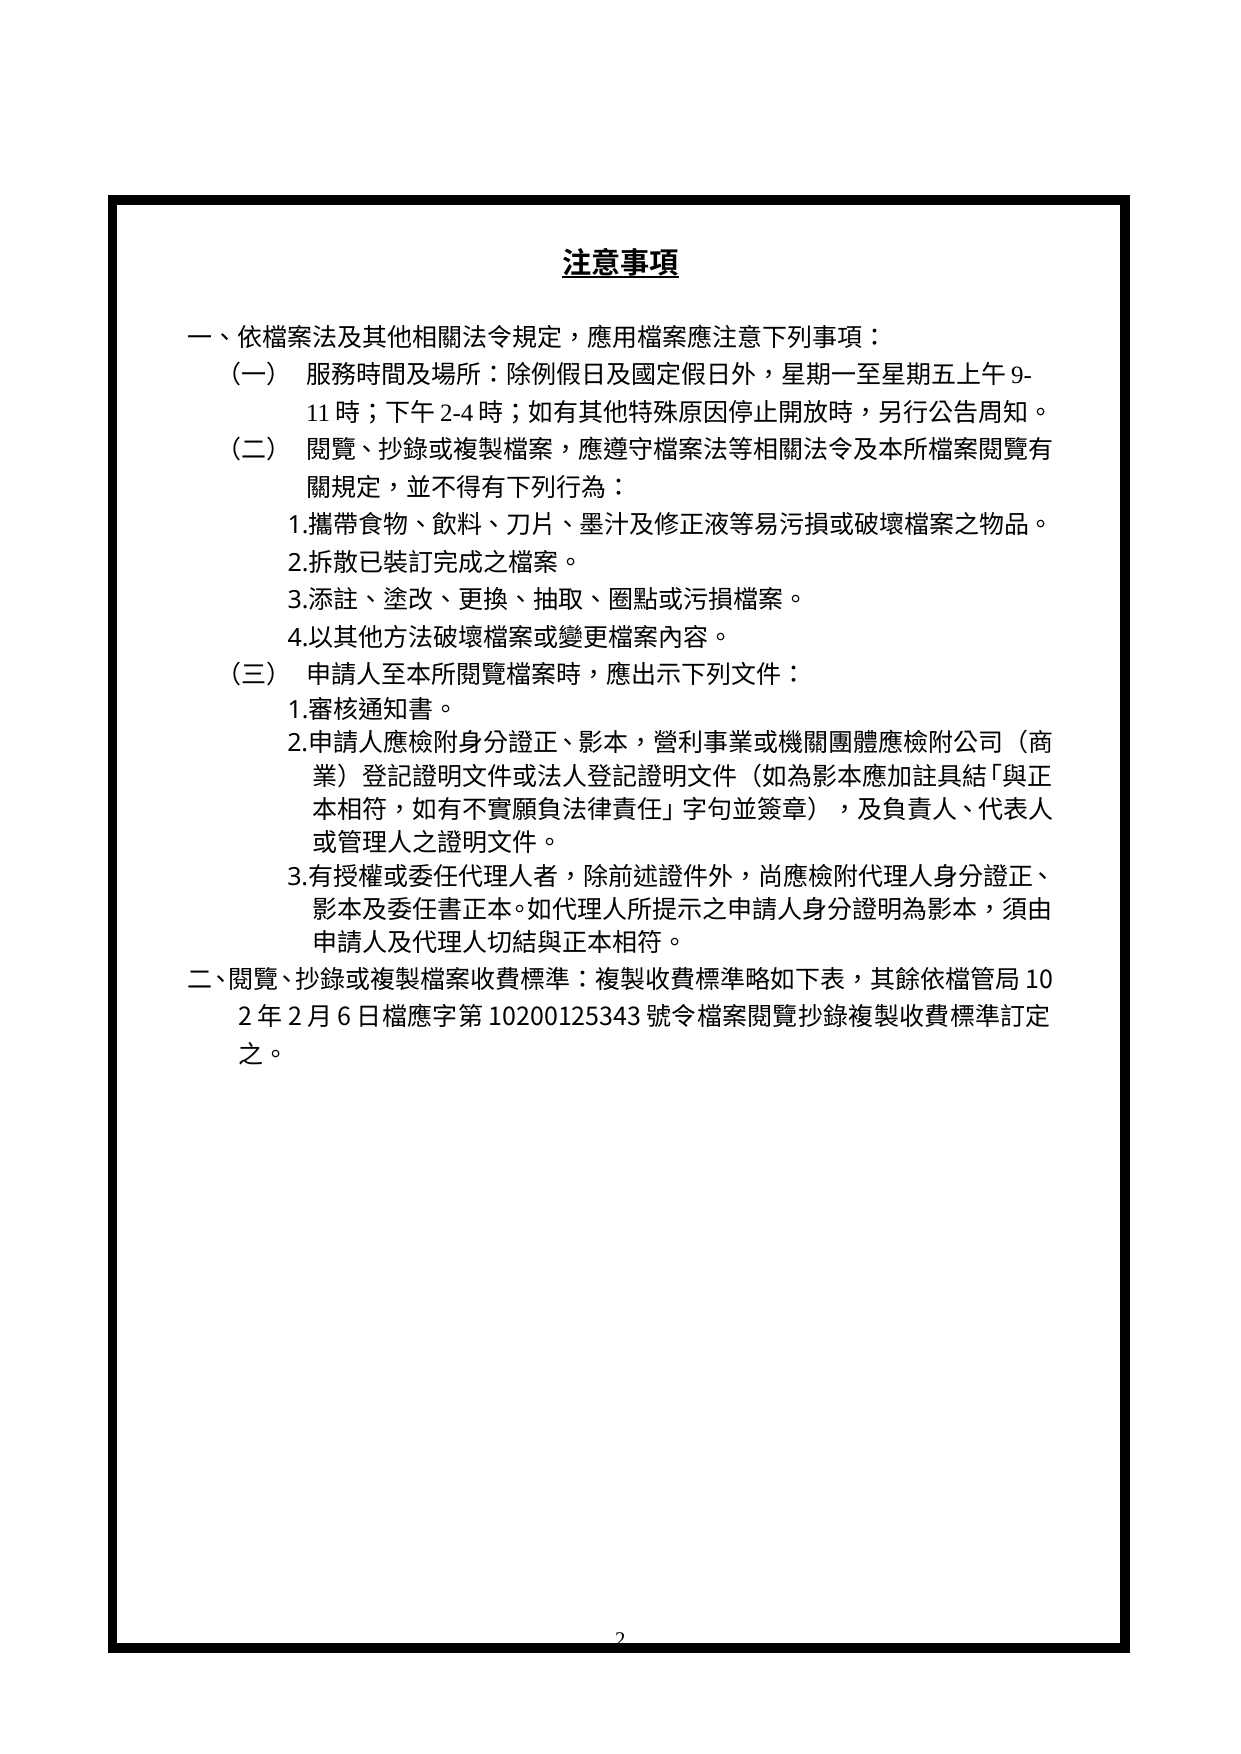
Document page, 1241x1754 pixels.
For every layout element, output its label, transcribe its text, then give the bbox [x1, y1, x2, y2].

list 服務時間及場所：除例假日及國定假日外，星期一至星期五上午9-11時；下午2-4時；如有其他特殊原因停止開放時，另行公告周知。 [217, 354, 1053, 429]
text 二、閱覽、抄錄或複製檔案收費標準：複製收費標準略如下表，其餘依檔管局102年2月6日檔應字第10200125343號令檔案閱覽抄錄複製收費標準訂定之。 [187, 958, 1053, 1071]
text 一、依檔案法及其他相關法令規定，應用檔案應注意下列事項： [187, 317, 1053, 354]
text 4.以其他方法破壞檔案或變更檔案內容。 [187, 617, 1053, 654]
text 3.有授權或委任代理人者，除前述證件外，尚應檢附代理人身分證正、影本及委任書正本。如代理人所提示之申請人身分證明為影本，須由申請人及代理人切結與正本相符。 [287, 858, 1053, 958]
text 1.審核通知書。 [287, 692, 1053, 725]
text 1.攜帶食物、飲料、刀片、墨汁及修正液等易污損或破壞檔案之物品。 [187, 504, 1053, 542]
list 閱覽、抄錄或複製檔案，應遵守檔案法等相關法令及本所檔案閱覽有關規定，並不得有下列行為： [217, 429, 1053, 504]
text 2.拆散已裝訂完成之檔案。 [187, 542, 1053, 579]
list 申請人至本所閱覽檔案時，應出示下列文件： [217, 654, 1053, 692]
text 3.添註、塗改、更換、抽取、圈點或污損檔案。 [187, 579, 1053, 617]
text 注意事項 [187, 223, 1053, 298]
text 2.申請人應檢附身分證正、影本，營利事業或機關團體應檢附公司（商業）登記證明文件或法人登記證明文件（如為影本應加註具結「與正本相符，如有不實願負法律責任」字句並簽章），及負責人、代表人或管理人之證明文件。 [287, 725, 1053, 858]
